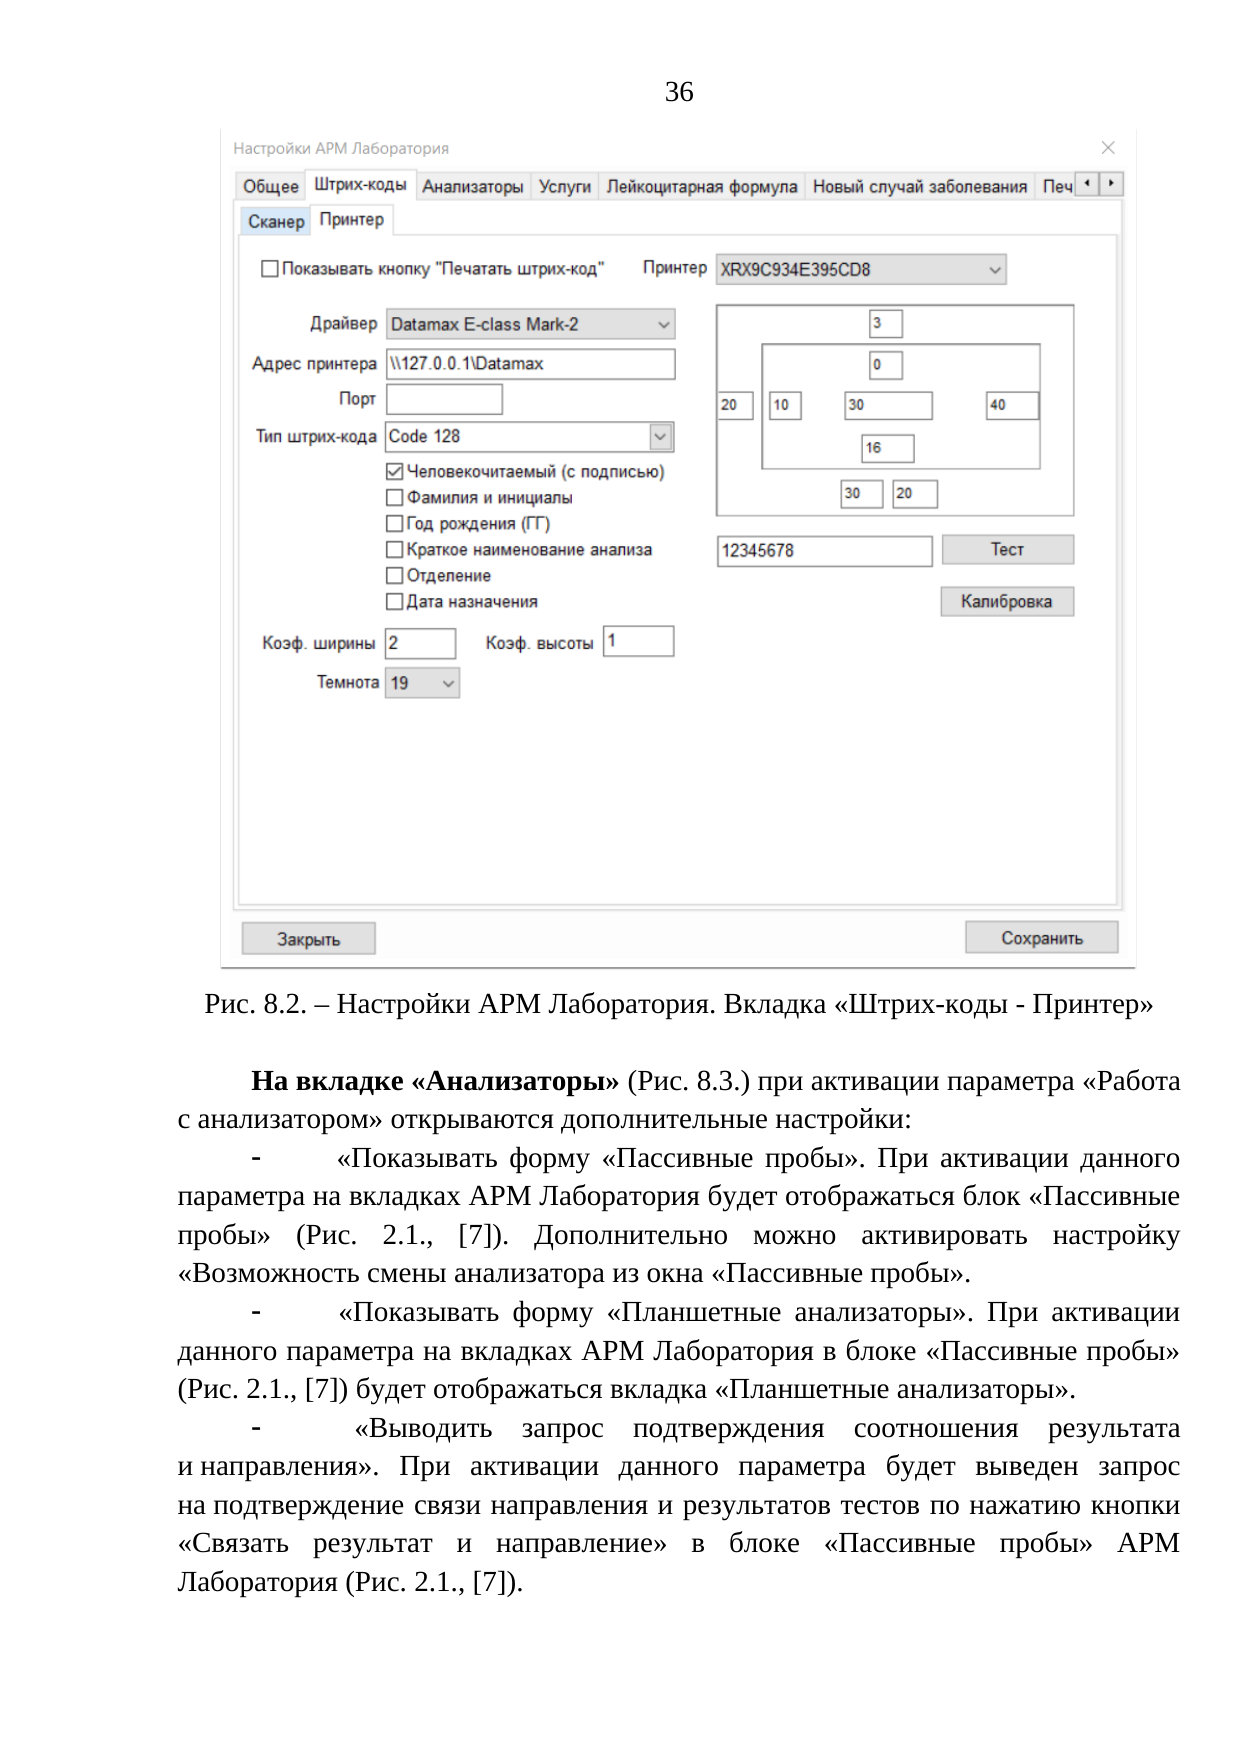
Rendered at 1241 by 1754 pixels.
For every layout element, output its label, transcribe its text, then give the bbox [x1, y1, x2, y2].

text Рис. 8.2. – Настройки АРМ Лаборатория. Вкладка «Штрих-коды - Принтер» [177, 986, 1181, 1019]
picture [229, 134, 1128, 959]
list «Выводить запрос подтверждения соотношения результата и направления». При активации данного параметра будет выведен запрос на подтверждение связи направления и результатов тестов по нажатию кнопки «Связать результат и направление» в блоке «Пассивные пробы» АРМ Лаборатория (Рис. 2.1., [7]). [177, 1410, 1181, 1598]
text На вкладке «Анализаторы» (Рис. 8.3.) при активации параметра «Работа с анализатором» открываются дополнительные настройки: [177, 1063, 1181, 1135]
list «Показывать форму «Планшетные анализаторы». При активации данного параметра на вкладках АРМ Лаборатория в блоке «Пассивные пробы» (Рис. 2.1., [7]) будет отображаться вкладка «Планшетные анализаторы». [177, 1294, 1181, 1405]
list «Показывать форму «Пассивные пробы». При активации данного параметра на вкладках АРМ Лаборатория будет отображаться блок «Пассивные пробы» (Рис. 2.1., [7]). Дополнительно можно активировать настройку «Возможность смены анализатора из окна «Пассивные пробы». [177, 1140, 1181, 1289]
